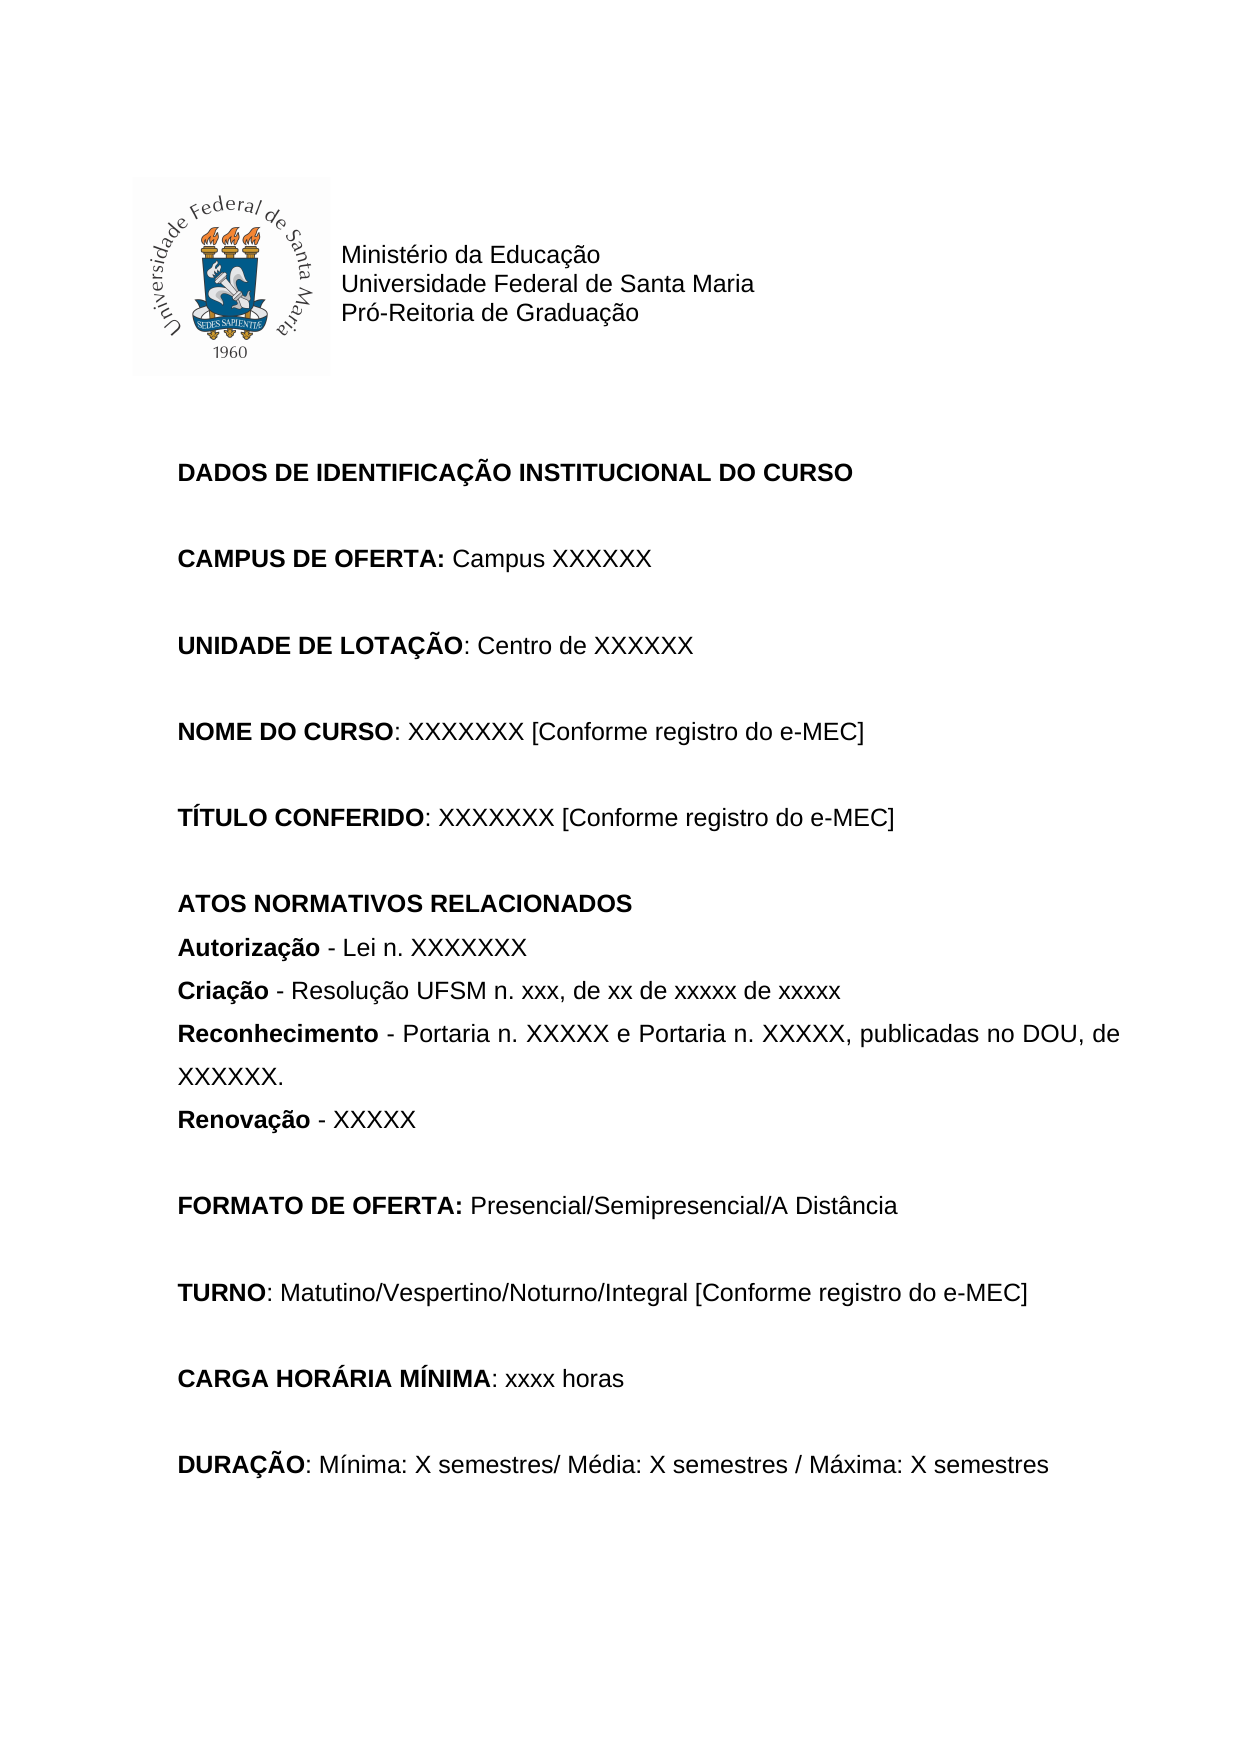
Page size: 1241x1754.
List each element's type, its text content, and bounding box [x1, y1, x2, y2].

picture [132, 177, 331, 376]
text Reconhecimento - Portaria n. XXXXX e Portaria n. XXXXX, publicadas no DOU, de XXXXXX. [177, 1019, 1122, 1091]
text Renovação - XXXXX [177, 1105, 1122, 1134]
text DURAÇÃO: Mínima: X semestres/ Média: X semestres / Máxima: X semestres [177, 1450, 1122, 1479]
text Criação - Resolução UFSM n. xxx, de xx de xxxxx de xxxxx [177, 976, 1122, 1004]
text DADOS DE IDENTIFICAÇÃO INSTITUCIONAL DO CURSO [177, 458, 1122, 487]
text Autorização - Lei n. XXXXXXX [177, 932, 1122, 961]
text ATOS NORMATIVOS RELACIONADOS [177, 889, 1122, 918]
text CARGA HORÁRIA MÍNIMA: xxxx horas [177, 1364, 1122, 1392]
text FORMATO DE OFERTA: Presencial/Semipresencial/A Distância [177, 1191, 1122, 1220]
text TURNO: Matutino/Vespertino/Noturno/Integral [Conforme registro do e-MEC] [177, 1277, 1122, 1306]
text TÍTULO CONFERIDO: XXXXXXX [Conforme registro do e-MEC] [177, 803, 1122, 832]
text CAMPUS DE OFERTA: Campus XXXXXX [177, 544, 1122, 573]
text UNIDADE DE LOTAÇÃO: Centro de XXXXXX [177, 631, 1122, 659]
text NOME DO CURSO: XXXXXXX [Conforme registro do e-MEC] [177, 717, 1122, 746]
